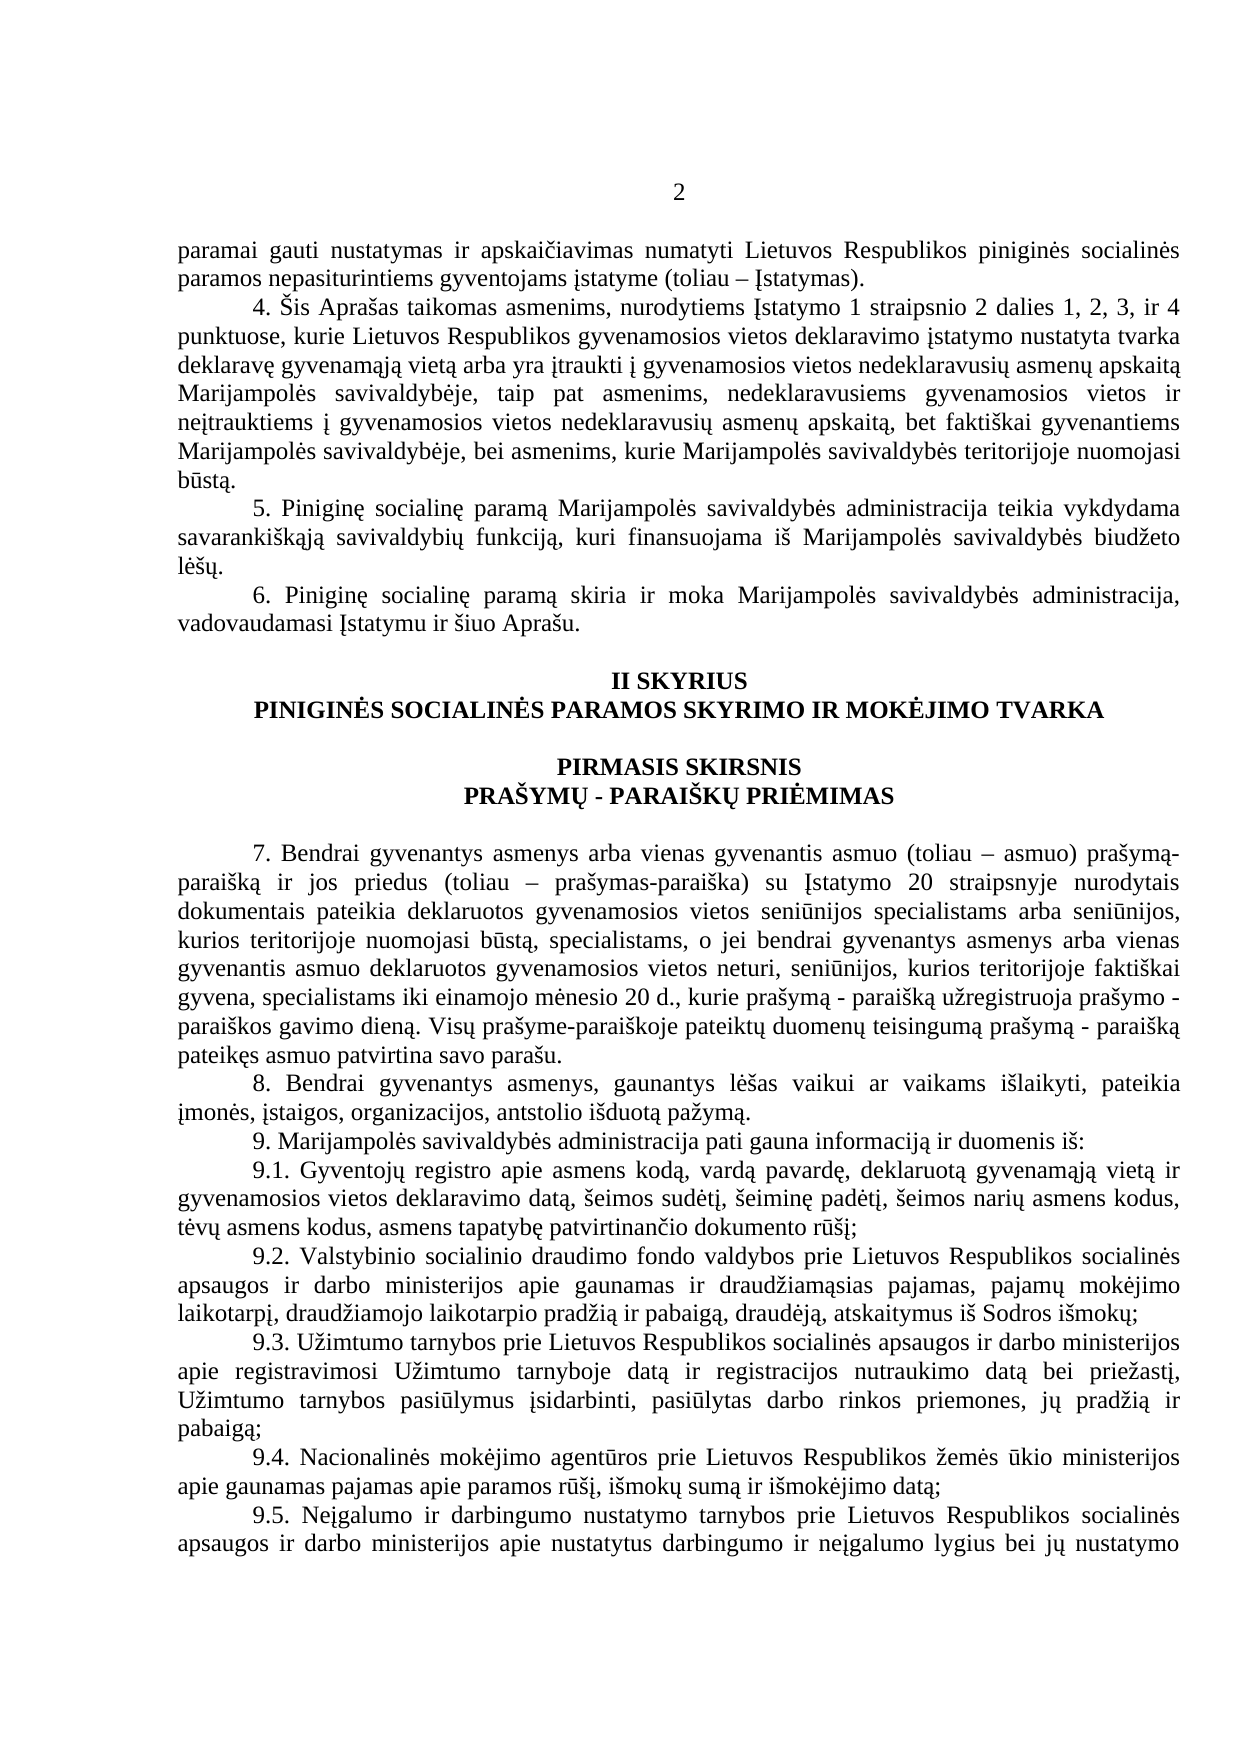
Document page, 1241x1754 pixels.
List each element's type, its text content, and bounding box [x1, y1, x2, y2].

text 9.4. Nacionalinės mokėjimo agentūros prie Lietuvos Respublikos žemės ūkio ministerijos apie gaunamas pajamas apie paramos rūšį, išmokų sumą ir išmokėjimo datą; [177, 1442, 1181, 1500]
text 9.5. Neįgalumo ir darbingumo nustatymo tarnybos prie Lietuvos Respublikos socialinės apsaugos ir darbo ministerijos apie nustatytus darbingumo ir neįgalumo lygius bei jų nustatymo [177, 1500, 1181, 1557]
text PINIGINĖS SOCIALINĖS PARAMOS SKYRIMO IR MOKĖJIMO TVARKA [177, 695, 1181, 723]
text PIRMASIS SKIRSNIS [177, 752, 1181, 781]
text paramai gauti nustatymas ir apskaičiavimas numatyti Lietuvos Respublikos piniginės socialinės paramos nepasiturintiems gyventojams įstatyme (toliau – Įstatymas). [177, 235, 1181, 292]
text 9.2. Valstybinio socialinio draudimo fondo valdybos prie Lietuvos Respublikos socialinės apsaugos ir darbo ministerijos apie gaunamas ir draudžiamąsias pajamas, pajamų mokėjimo laikotarpį, draudžiamojo laikotarpio pradžią ir pabaigą, draudėją, atskaitymus iš Sodros išmokų; [177, 1241, 1181, 1327]
text 9.1. Gyventojų registro apie asmens kodą, vardą pavardę, deklaruotą gyvenamąją vietą ir gyvenamosios vietos deklaravimo datą, šeimos sudėtį, šeiminę padėtį, šeimos narių asmens kodus, tėvų asmens kodus, asmens tapatybę patvirtinančio dokumento rūšį; [177, 1155, 1181, 1241]
text 9.3. Užimtumo tarnybos prie Lietuvos Respublikos socialinės apsaugos ir darbo ministerijos apie registravimosi Užimtumo tarnyboje datą ir registracijos nutraukimo datą bei priežastį, Užimtumo tarnybos pasiūlymus įsidarbinti, pasiūlytas darbo rinkos priemones, jų pradžią ir pabaigą; [177, 1327, 1181, 1442]
text II SKYRIUS [177, 666, 1181, 695]
text 5. Piniginę socialinę paramą Marijampolės savivaldybės administracija teikia vykdydama savarankiškąją savivaldybių funkciją, kuri finansuojama iš Marijampolės savivaldybės biudžeto lėšų. [177, 493, 1181, 580]
text 6. Piniginę socialinę paramą skiria ir moka Marijampolės savivaldybės administracija, vadovaudamasi Įstatymu ir šiuo Aprašu. [177, 580, 1181, 637]
text 7. Bendrai gyvenantys asmenys arba vienas gyvenantis asmuo (toliau – asmuo) prašymą- paraišką ir jos priedus (toliau – prašymas-paraiška) su Įstatymo 20 straipsnyje nurodytais dokumentais pateikia deklaruotos gyvenamosios vietos seniūnijos specialistams arba seniūnijos, kurios teritorijoje nuomojasi būstą, specialistams, o jei bendrai gyvenantys asmenys arba vienas gyvenantis asmuo deklaruotos gyvenamosios vietos neturi, seniūnijos, kurios teritorijoje faktiškai gyvena, specialistams iki einamojo mėnesio 20 d., kurie prašymą - paraišką užregistruoja prašymo - paraiškos gavimo dieną. Visų prašyme-paraiškoje pateiktų duomenų teisingumą prašymą - paraišką pateikęs asmuo patvirtina savo parašu. [177, 838, 1181, 1068]
text PRAŠYMŲ - PARAIŠKŲ PRIĖMIMAS [177, 781, 1181, 810]
text 9. Marijampolės savivaldybės administracija pati gauna informaciją ir duomenis iš: [177, 1126, 1181, 1155]
text 4. Šis Aprašas taikomas asmenims, nurodytiems Įstatymo 1 straipsnio 2 dalies 1, 2, 3, ir 4 punktuose, kurie Lietuvos Respublikos gyvenamosios vietos deklaravimo įstatymo nustatyta tvarka deklaravę gyvenamąją vietą arba yra įtraukti į gyvenamosios vietos nedeklaravusių asmenų apskaitą Marijampolės savivaldybėje, taip pat asmenims, nedeklaravusiems gyvenamosios vietos ir neįtrauktiems į gyvenamosios vietos nedeklaravusių asmenų apskaitą, bet faktiškai gyvenantiems Marijampolės savivaldybėje, bei asmenims, kurie Marijampolės savivaldybės teritorijoje nuomojasi būstą. [177, 292, 1181, 493]
text 8. Bendrai gyvenantys asmenys, gaunantys lėšas vaikui ar vaikams išlaikyti, pateikia įmonės, įstaigos, organizacijos, antstolio išduotą pažymą. [177, 1068, 1181, 1126]
